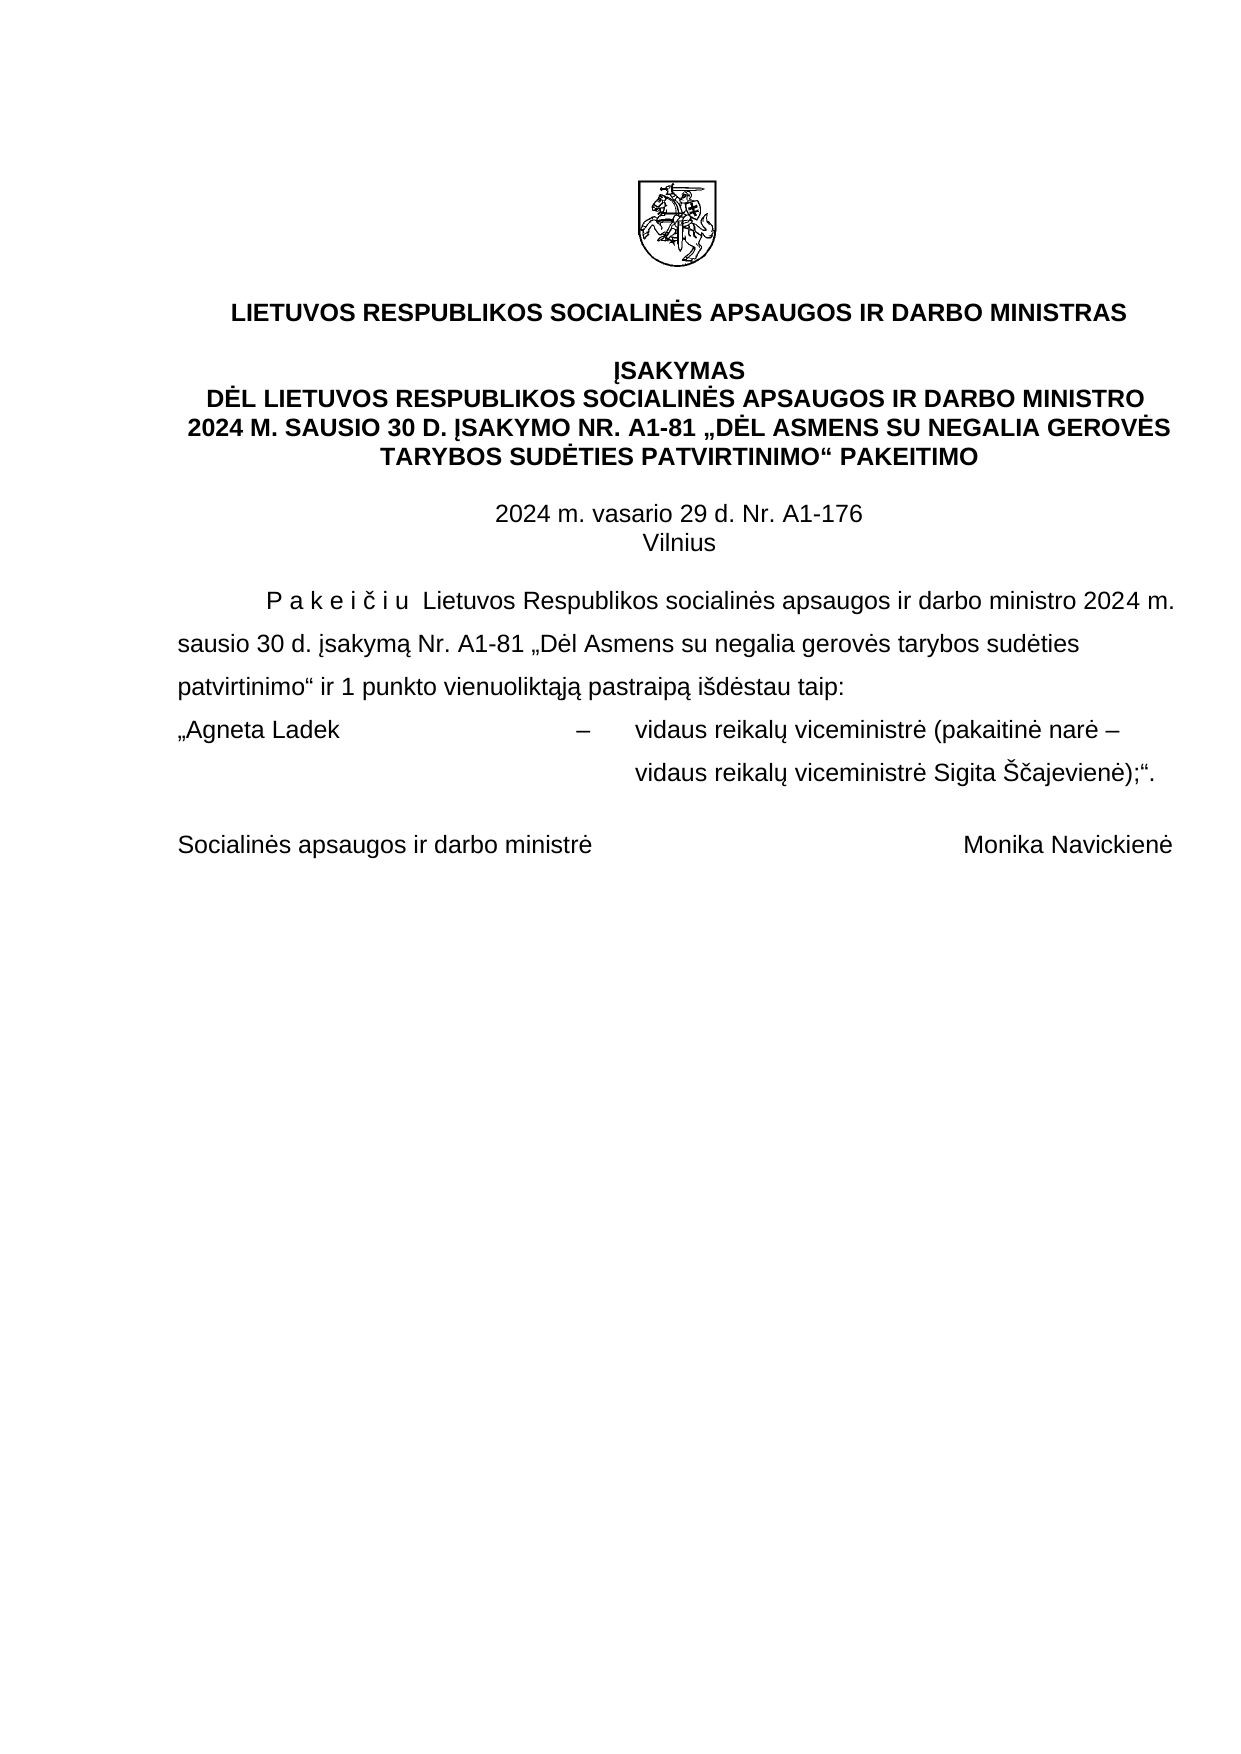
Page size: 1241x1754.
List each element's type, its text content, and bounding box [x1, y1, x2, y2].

text Socialinės apsaugos ir darbo ministrė Monika Navickienė [177, 830, 1181, 859]
text Vilnius [177, 528, 1181, 557]
text ĮSAKYMAS [177, 356, 1181, 384]
text lietuvos respublikos socialinės apsaugos ir darbo ministras [177, 298, 1181, 327]
text 2024 m. vasario 29 d. Nr. A1-176 [177, 499, 1181, 528]
text P a k e i č i u Lietuvos Respublikos socialinės apsaugos ir darbo ministro 2024 m. sausio 30 d. įsakymą Nr. A1-81 „Dėl Asmens su negalia gerovės tarybos sudėties patvirtinimo“ ir 1 punkto vienuoliktąją pastraipą išdėstau taip: [177, 586, 1181, 701]
text Dėl LIETUVOS RESPUBLIKOS SOCIALINĖS APSAUGOS IR DARBO MINISTRO 2024 M. SAUSIO 30 D. ĮSAKYMO NR. A1-81 „DĖL ASMENS SU NEGALIA GEROVĖS TARYBOS SUDĖTIES PATVIRTINIMO“ pakeitimo [177, 384, 1181, 471]
text „Agneta Ladek – vidaus reikalų viceministrė (pakaitinė narė – vidaus reikalų viceministrė Sigita Ščajevienė);“. [177, 715, 1181, 787]
